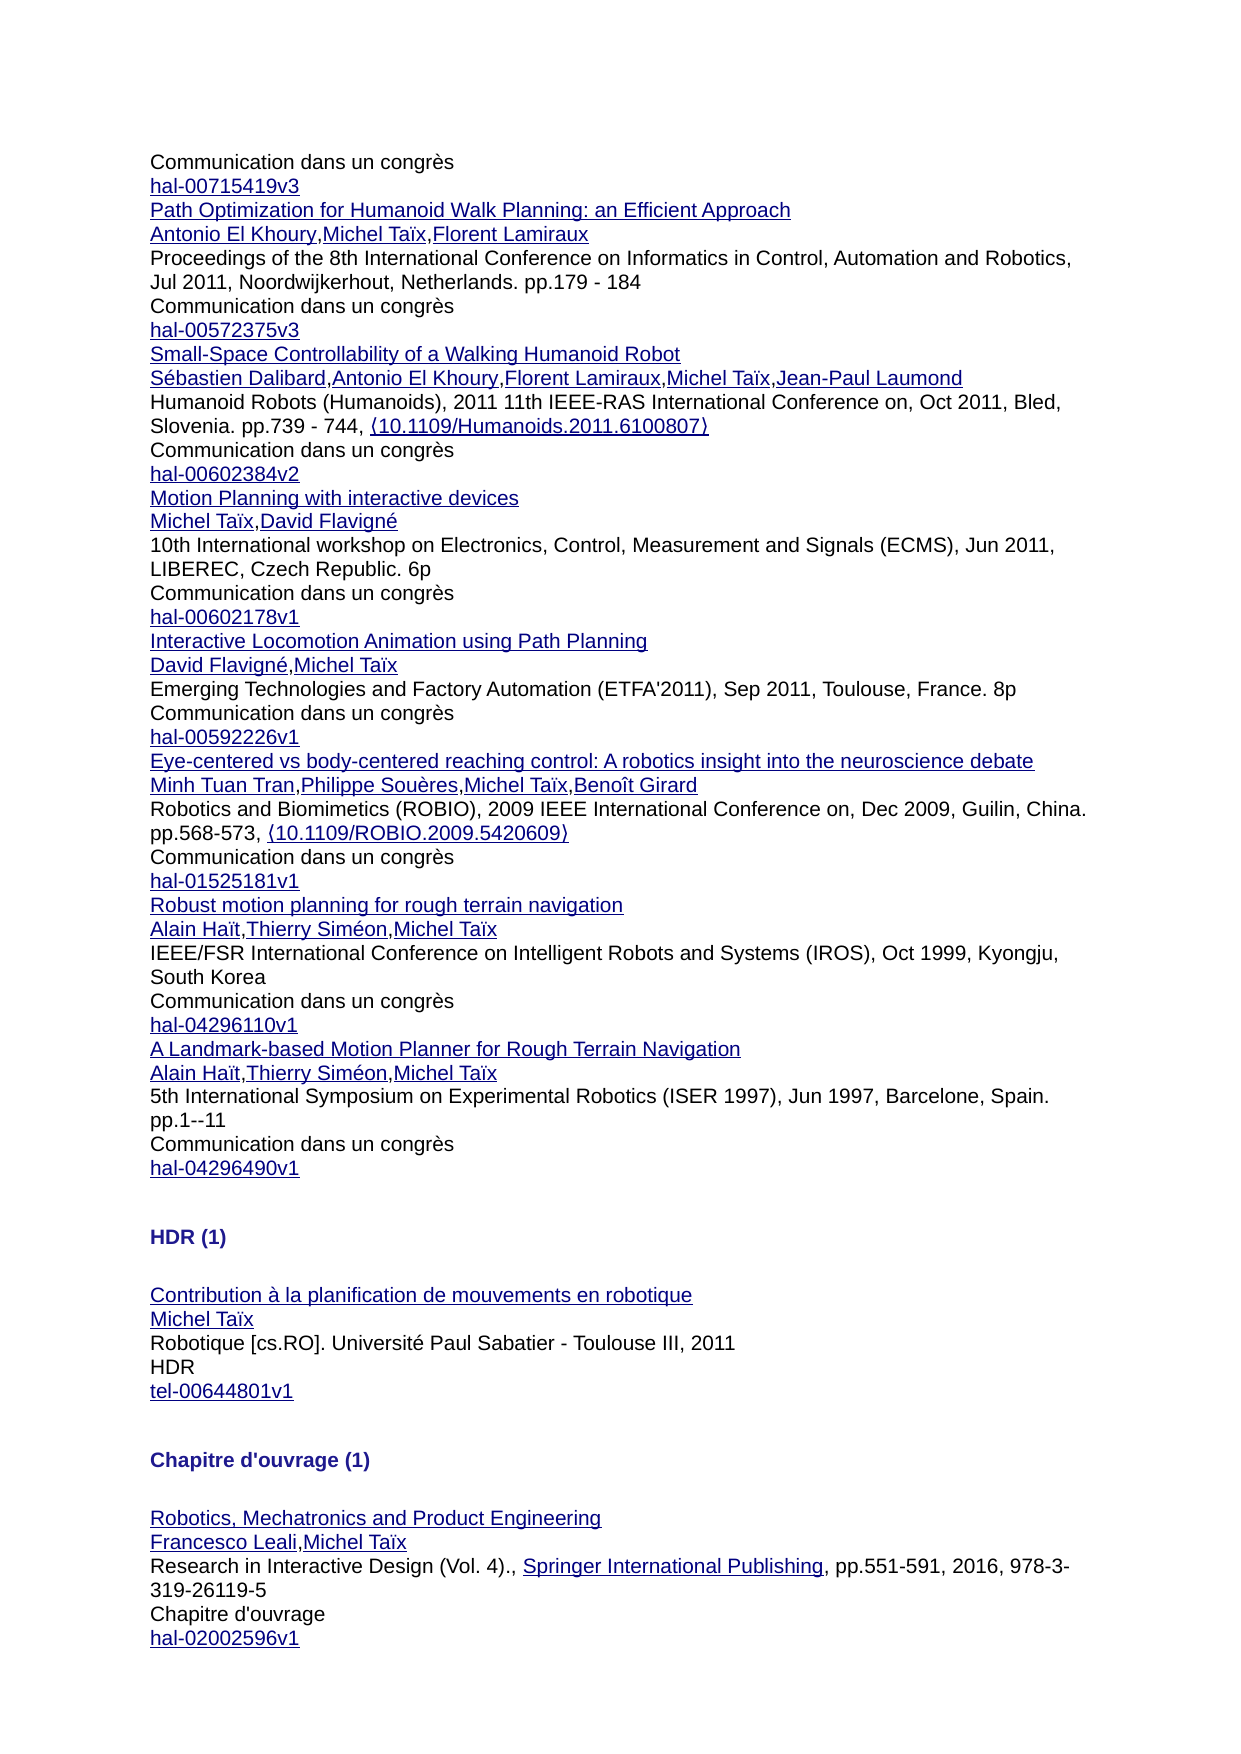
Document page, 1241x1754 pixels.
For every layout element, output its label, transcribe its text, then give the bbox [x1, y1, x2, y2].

subtitle Chapitre d'ouvrage (1) [150, 1448, 1090, 1472]
table_cell Small-Space Controllability of a Walking Humanoid Robot Sébastien Dalibard,Antonio El Khoury,Florent Lamiraux,Michel Taïx,Jean-Paul Laumond Humanoid Robots (Humanoids), 2011 11th IEEE-RAS International Conference on, Oct 2011, Bled, Slovenia. pp.739 - 744, ⟨10.1109/Humanoids.2011.6100807⟩ Communication dans un congrès hal-00602384v2 [150, 342, 1090, 485]
table_cell Robust motion planning for rough terrain navigation Alain Haït,Thierry Siméon,Michel Taïx IEEE/FSR International Conference on Intelligent Robots and Systems (IROS), Oct 1999, Kyongju, South Korea Communication dans un congrès hal-04296110v1 [150, 893, 1090, 1036]
table_header Robotics, Mechatronics and Product Engineering Francesco Leali,Michel Taïx Research in Interactive Design (Vol. 4)., Springer International Publishing, pp.551-591, 2016, 978-3-319-26119-5 Chapitre d'ouvrage hal-02002596v1 [150, 1506, 1090, 1650]
table_cell Motion Planning with interactive devices Michel Taïx,David Flavigné 10th International workshop on Electronics, Control, Measurement and Signals (ECMS), Jun 2011, LIBEREC, Czech Republic. 6p Communication dans un congrès hal-00602178v1 [150, 485, 1090, 629]
table_cell A Landmark-based Motion Planner for Rough Terrain Navigation Alain Haït,Thierry Siméon,Michel Taïx 5th International Symposium on Experimental Robotics (ISER 1997), Jun 1997, Barcelone, Spain. pp.1--11 Communication dans un congrès hal-04296490v1 [150, 1036, 1090, 1180]
table_cell Interactive Locomotion Animation using Path Planning David Flavigné,Michel Taïx Emerging Technologies and Factory Automation (ETFA'2011), Sep 2011, Toulouse, France. 8p Communication dans un congrès hal-00592226v1 [150, 629, 1090, 749]
table_cell Path Optimization for Humanoid Walk Planning: an Efficient Approach Antonio El Khoury,Michel Taïx,Florent Lamiraux Proceedings of the 8th International Conference on Informatics in Control, Automation and Robotics, Jul 2011, Noordwijkerhout, Netherlands. pp.179 - 184 Communication dans un congrès hal-00572375v3 [150, 198, 1090, 342]
table_header Contribution à la planification de mouvements en robotique Michel Taïx Robotique [cs.RO]. Université Paul Sabatier - Toulouse III, 2011 HDR tel-00644801v1 [150, 1283, 1090, 1403]
table_cell Eye-centered vs body-centered reaching control: A robotics insight into the neuroscience debate Minh Tuan Tran,Philippe Souères,Michel Taïx,Benoît Girard Robotics and Biomimetics (ROBIO), 2009 IEEE International Conference on, Dec 2009, Guilin, China. pp.568-573, ⟨10.1109/ROBIO.2009.5420609⟩ Communication dans un congrès hal-01525181v1 [150, 749, 1090, 893]
subtitle HDR (1) [150, 1225, 1090, 1249]
table_cell Communication dans un congrès hal-00715419v3 [150, 150, 1090, 198]
